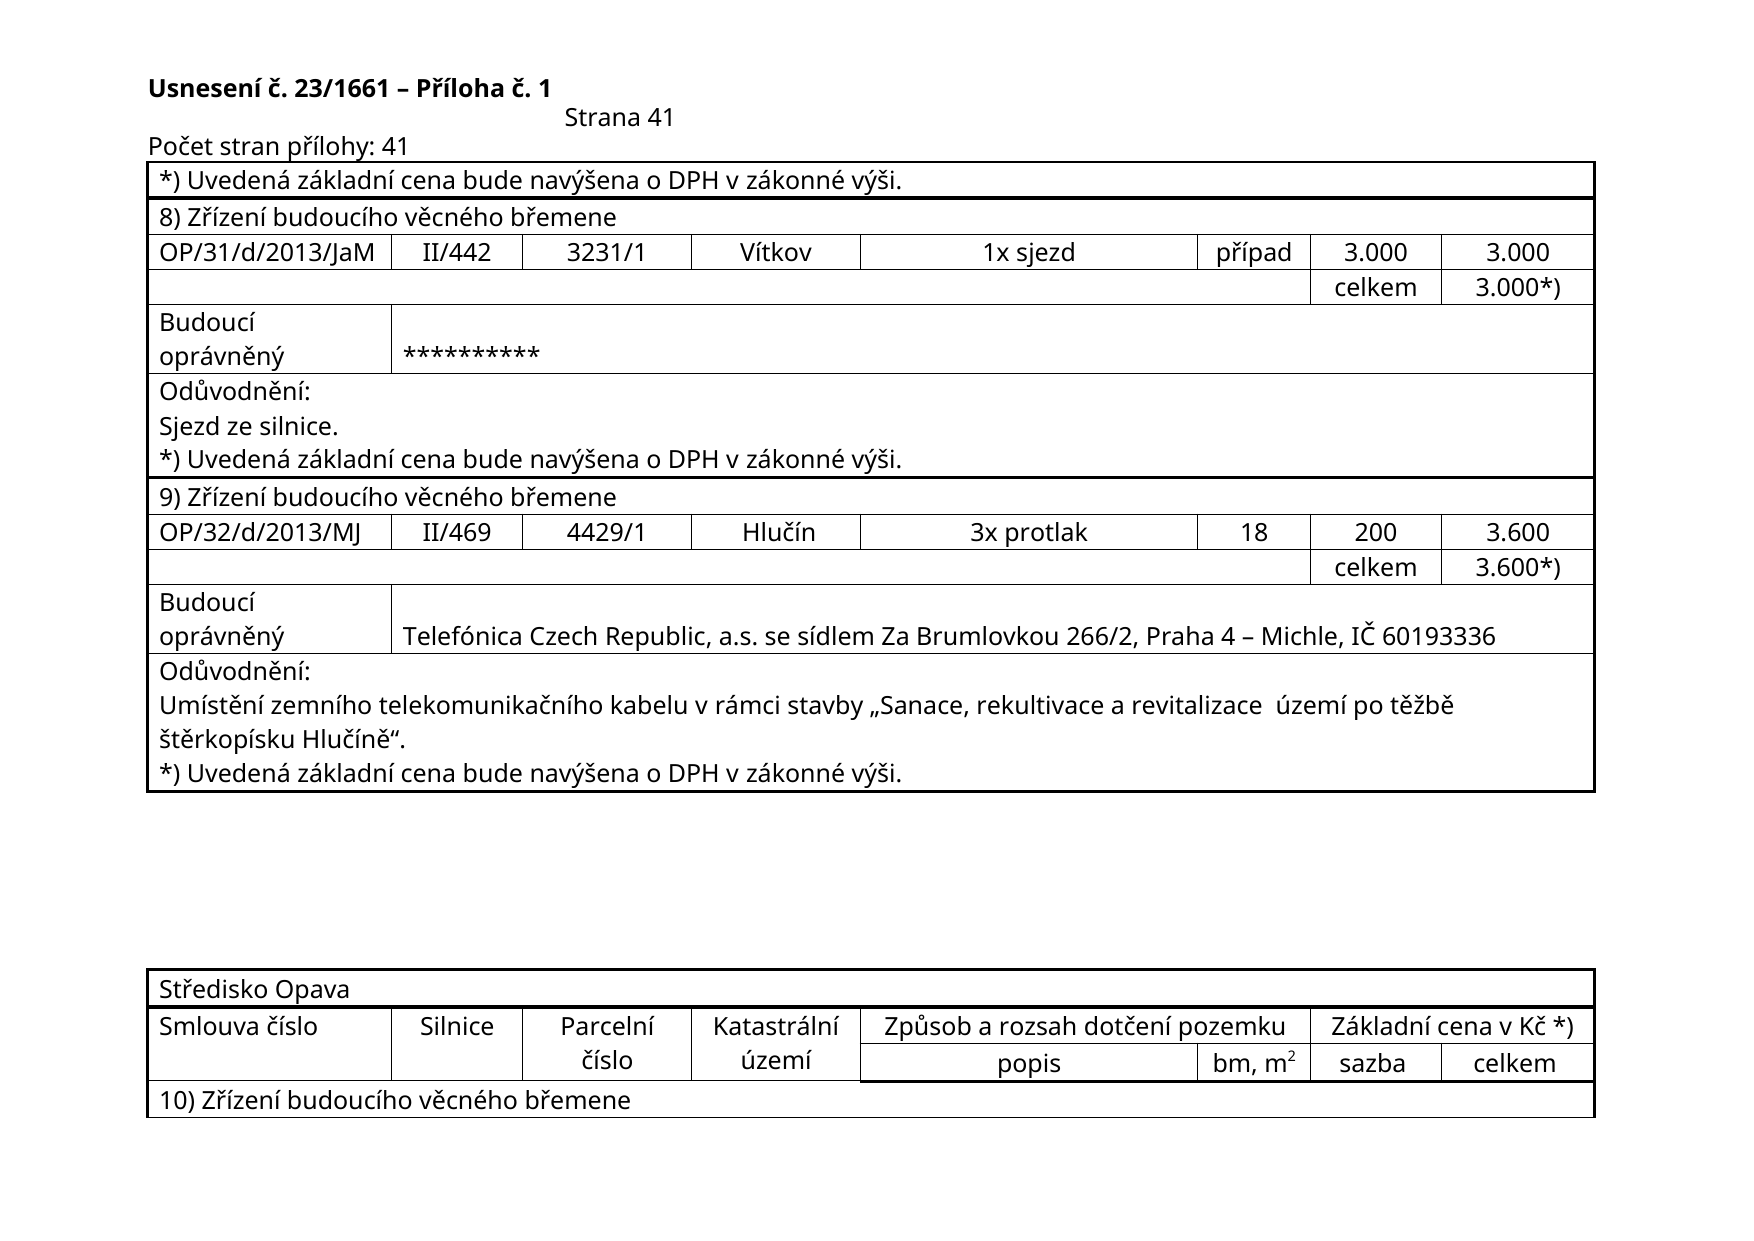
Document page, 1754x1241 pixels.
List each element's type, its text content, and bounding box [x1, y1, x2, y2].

table_cell II/442 [392, 235, 522, 269]
table_cell Smlouva číslo [149, 1009, 391, 1080]
table_cell 3x protlak [861, 515, 1197, 548]
table_cell 3231/1 [523, 235, 691, 269]
table_cell 3.600 [1442, 515, 1593, 548]
table_cell 10) Zřízení budoucího věcného břemene [149, 1081, 1593, 1117]
table_cell *) Uvedená základní cena bude navýšena o DPH v zákonné výši. [149, 163, 1593, 196]
table_cell Budoucí oprávněný [149, 585, 391, 653]
table_cell Odůvodnění: Umístění zemního telekomunikačního kabelu v rámci stavby „Sanace, rekultivace a revitalizace území po těžbě štěrkopísku Hlučíně“. *) Uvedená základní cena bude navýšena o DPH v zákonné výši. [149, 654, 1593, 790]
table_cell Základní cena v Kč *) [1311, 1009, 1593, 1043]
table_cell Silnice [392, 1009, 522, 1080]
table_header Středisko Opava [149, 971, 1593, 1005]
table_cell 4429/1 [523, 515, 691, 548]
table_cell 18 [1198, 515, 1310, 548]
table_cell Odůvodnění: Sjezd ze silnice. *) Uvedená základní cena bude navýšena o DPH v zákonné výši. [149, 374, 1593, 476]
table_cell 8) Zřízení budoucího věcného břemene [149, 200, 1593, 234]
table_cell Hlučín [692, 515, 860, 548]
table_cell 9) Zřízení budoucího věcného břemene [149, 479, 1593, 513]
table_cell 3.000 [1311, 235, 1441, 269]
table_cell 1x sjezd [861, 235, 1197, 269]
table_cell 3.600*) [1442, 550, 1593, 584]
table_cell OP/31/d/2013/JaM [149, 235, 391, 269]
table_cell celkem [1442, 1044, 1593, 1080]
table_cell bm, m2 [1198, 1044, 1310, 1080]
table_cell [149, 270, 1310, 304]
table_cell 3.000*) [1442, 270, 1593, 304]
table_cell Budoucí oprávněný [149, 305, 391, 373]
table_cell sazba [1311, 1044, 1441, 1080]
table_cell případ [1198, 235, 1310, 269]
table_cell Způsob a rozsah dotčení pozemku [861, 1009, 1310, 1043]
table_cell popis [861, 1044, 1197, 1080]
table_cell OP/32/d/2013/MJ [149, 515, 391, 548]
table_cell Vítkov [692, 235, 860, 269]
table_cell Katastrální území [692, 1009, 860, 1080]
table_cell [149, 550, 1310, 584]
table_cell Telefónica Czech Republic, a.s. se sídlem Za Brumlovkou 266/2, Praha 4 – Michle, IČ 60193336 [392, 585, 1593, 653]
table_cell 3.000 [1442, 235, 1593, 269]
table_cell Parcelní číslo [523, 1009, 691, 1080]
table_cell II/469 [392, 515, 522, 548]
table_cell celkem [1311, 270, 1441, 304]
table_cell 200 [1311, 515, 1441, 548]
table_cell celkem [1311, 550, 1441, 584]
table_cell ********** [392, 305, 1593, 373]
